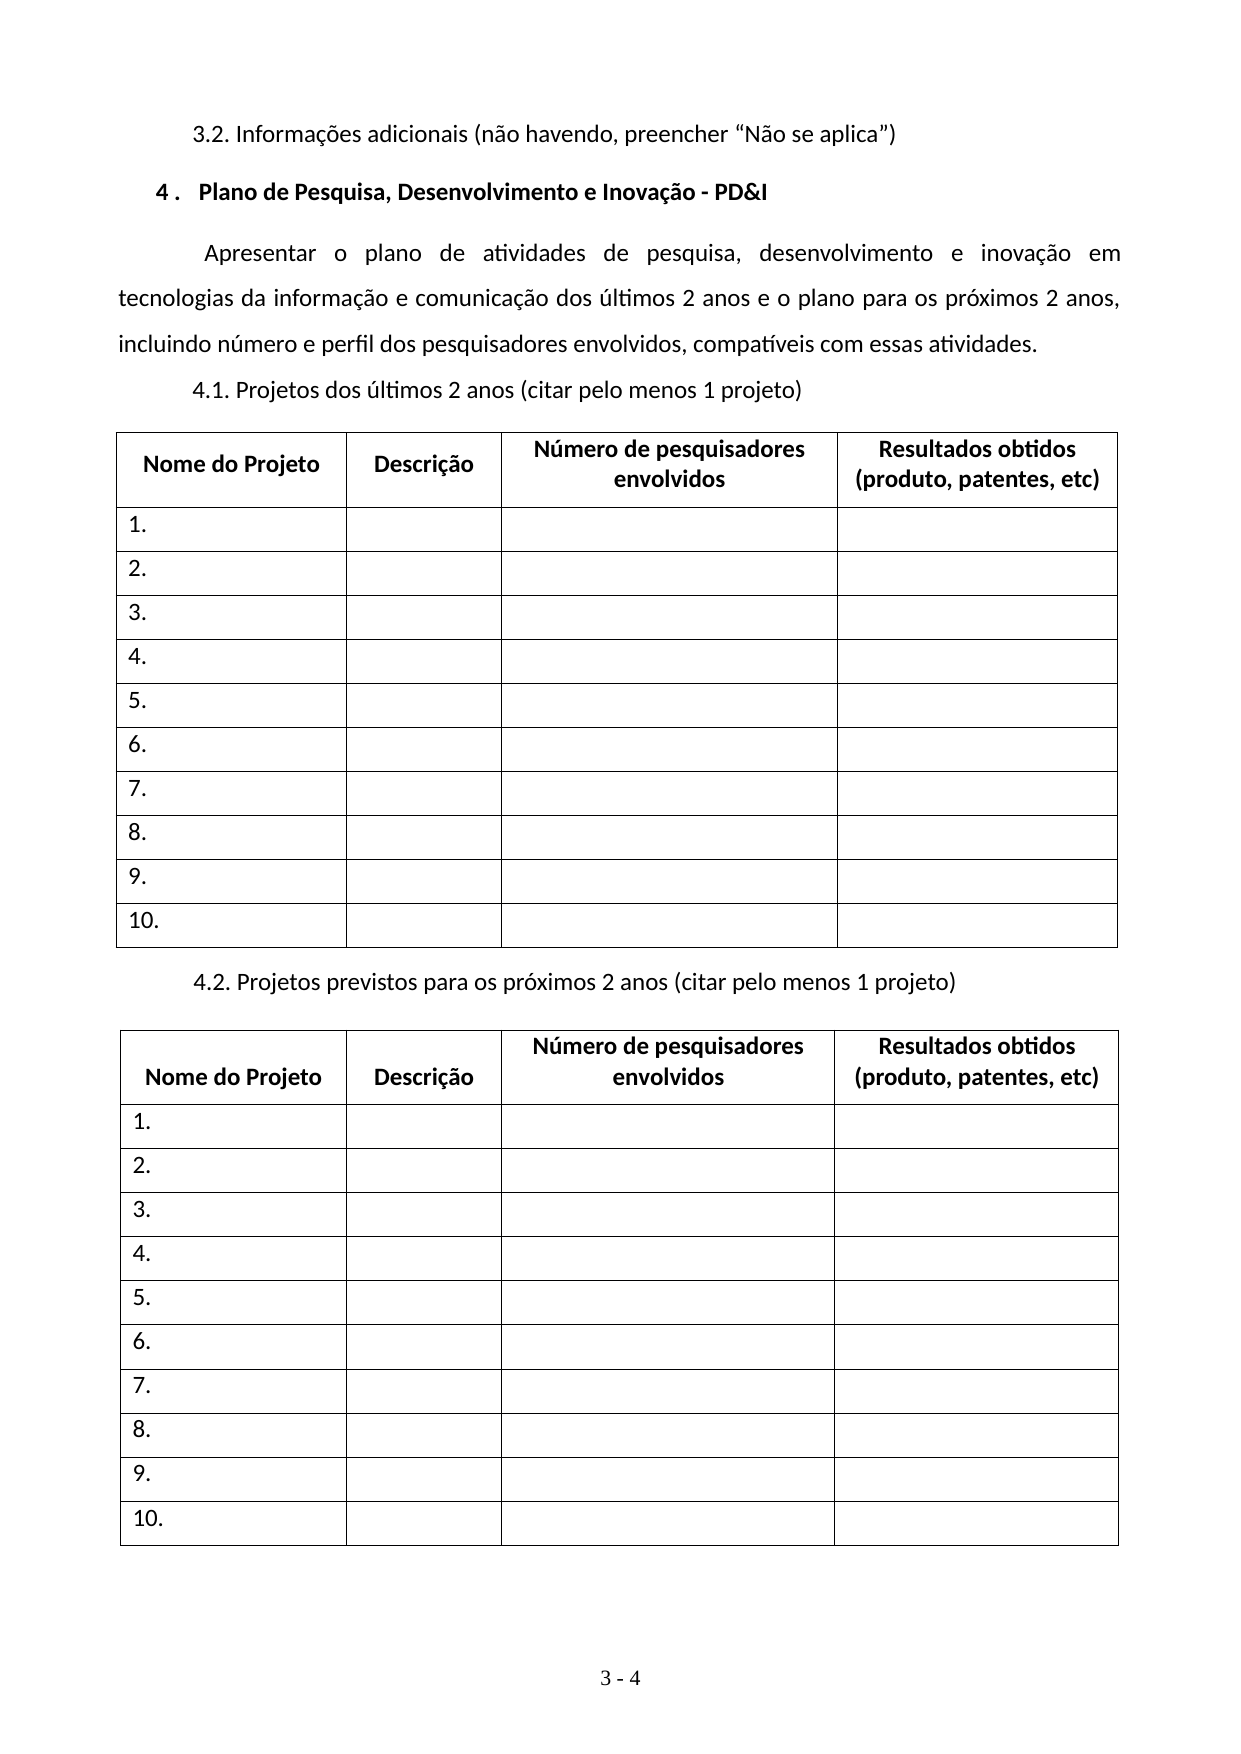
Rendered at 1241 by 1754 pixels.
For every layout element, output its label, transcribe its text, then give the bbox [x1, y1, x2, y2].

table_cell 10. [121, 1502, 346, 1545]
table_cell [838, 508, 1117, 551]
table_cell 9. [117, 860, 346, 903]
table_header Descrição [347, 1031, 501, 1104]
table_cell [347, 508, 501, 551]
table_cell [502, 640, 837, 683]
table_cell [347, 1414, 501, 1457]
table_cell [502, 596, 837, 639]
table_cell [502, 1370, 834, 1412]
table_cell 7. [117, 772, 346, 815]
table_cell [347, 816, 501, 859]
table_cell [838, 640, 1117, 683]
table_cell [347, 1325, 501, 1368]
table_cell [835, 1325, 1118, 1368]
table_cell [835, 1370, 1118, 1412]
table_cell [502, 508, 837, 551]
table_cell [838, 904, 1117, 947]
table_cell 5. [117, 684, 346, 727]
table_cell [838, 552, 1117, 595]
table_cell [347, 1105, 501, 1148]
table_cell [835, 1458, 1118, 1501]
text 3.2. Informações adicionais (não havendo, preencher “Não se aplica”) [118, 118, 1122, 149]
table_cell 8. [121, 1414, 346, 1457]
table_cell 6. [121, 1325, 346, 1368]
table_cell [835, 1502, 1118, 1545]
table_cell [347, 640, 501, 683]
table_cell [838, 816, 1117, 859]
table_cell [347, 1193, 501, 1236]
table_cell [838, 772, 1117, 815]
table_cell [838, 596, 1117, 639]
table_cell [835, 1281, 1118, 1324]
table_header Nome do Projeto [117, 433, 346, 507]
table_cell [347, 1370, 501, 1412]
table_cell 2. [117, 552, 346, 595]
table_cell [347, 684, 501, 727]
table_cell 1. [121, 1105, 346, 1148]
table_cell [838, 728, 1117, 771]
table_cell [502, 1105, 834, 1148]
table_cell 9. [121, 1458, 346, 1501]
table_cell [502, 1237, 834, 1280]
table_cell 7. [121, 1370, 346, 1412]
table_header Descrição [347, 433, 501, 507]
table_header Resultados obtidos (produto, patentes, etc) [838, 433, 1117, 507]
table_cell [502, 904, 837, 947]
table_cell [502, 816, 837, 859]
table_cell [502, 728, 837, 771]
list 4.2. Projetos previstos para os próximos 2 anos (citar pelo menos 1 projeto) [156, 966, 1122, 997]
table_cell [347, 728, 501, 771]
table_cell [347, 904, 501, 947]
table_cell [502, 552, 837, 595]
table_cell 4. [117, 640, 346, 683]
table_header Número de pesquisadores envolvidos [502, 433, 837, 507]
table_cell [502, 1193, 834, 1236]
table_cell [347, 596, 501, 639]
table_cell [502, 1325, 834, 1368]
table_cell [835, 1149, 1118, 1192]
table_cell 4. [121, 1237, 346, 1280]
table_cell [347, 1458, 501, 1501]
table_cell 3. [117, 596, 346, 639]
table_cell [502, 684, 837, 727]
table_cell [838, 860, 1117, 903]
table_cell 6. [117, 728, 346, 771]
table_cell 5. [121, 1281, 346, 1324]
table_cell [502, 1281, 834, 1324]
table_cell [835, 1105, 1118, 1148]
table_cell [347, 1149, 501, 1192]
table_cell 8. [117, 816, 346, 859]
table_cell 3. [121, 1193, 346, 1236]
text 4.1. Projetos dos últimos 2 anos (citar pelo menos 1 projeto) [118, 374, 1122, 404]
table_cell 2. [121, 1149, 346, 1192]
table_cell [347, 1502, 501, 1545]
table_cell [502, 1458, 834, 1501]
table_cell [838, 684, 1117, 727]
table_cell [347, 1237, 501, 1280]
table_cell [502, 1502, 834, 1545]
table_cell [502, 1149, 834, 1192]
table_header Nome do Projeto [121, 1031, 346, 1104]
table_cell [835, 1237, 1118, 1280]
table_cell [502, 1414, 834, 1457]
text Apresentar o plano de atividades de pesquisa, desenvolvimento e inovação em tecnologias da informação e comunicação dos últimos 2 anos e o plano para os próximos 2 anos, incluindo número e perfil dos pesquisadores envolvidos, compatíveis com essas atividades. [118, 237, 1122, 359]
table_cell 10. [117, 904, 346, 947]
table_header Número de pesquisadores envolvidos [502, 1031, 834, 1104]
table_cell [502, 860, 837, 903]
table_cell [835, 1193, 1118, 1236]
table_cell [347, 772, 501, 815]
table_cell [347, 1281, 501, 1324]
table_cell 1. [117, 508, 346, 551]
table_cell [835, 1414, 1118, 1457]
table_cell [347, 860, 501, 903]
table_cell [502, 772, 837, 815]
list Plano de Pesquisa, Desenvolvimento e Inovação - PD&I [156, 176, 1122, 207]
table_header Resultados obtidos (produto, patentes, etc) [835, 1031, 1118, 1104]
table_cell [347, 552, 501, 595]
